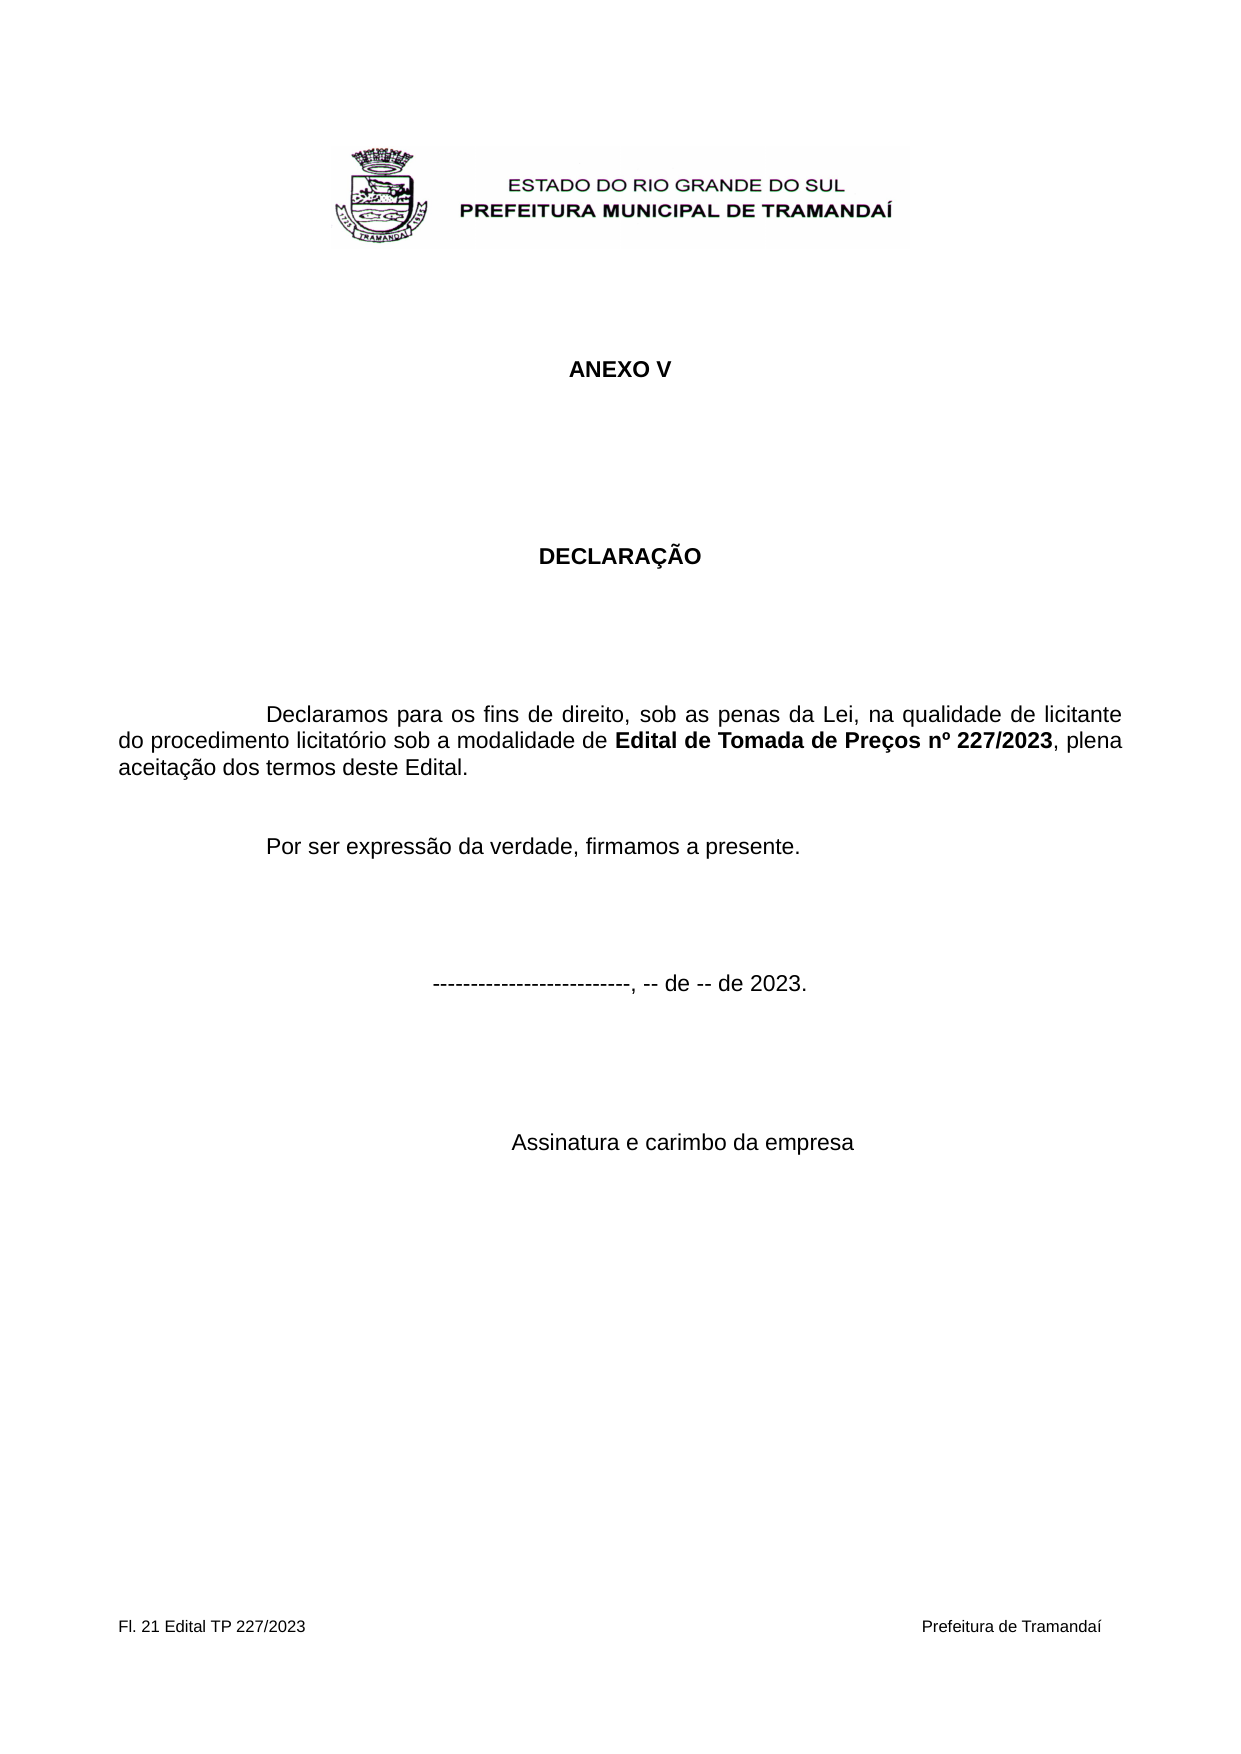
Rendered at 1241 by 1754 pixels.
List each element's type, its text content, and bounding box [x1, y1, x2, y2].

text --------------------------, -- de -- de 2023. [118, 970, 1122, 997]
text Assinatura e carimbo da empresa [118, 1128, 1122, 1155]
text DECLARAÇÃO [118, 543, 1122, 569]
text Declaramos para os fins de direito, sob as penas da Lei, na qualidade de licitante do procedimento licitatório sob a modalidade de Edital de Tomada de Preços nº 227/2023, plena aceitação dos termos deste Edital. [118, 701, 1122, 780]
picture [331, 146, 910, 249]
text Por ser expressão da verdade, firmamos a presente. [118, 833, 1122, 859]
text ANEXO V [118, 356, 1122, 382]
